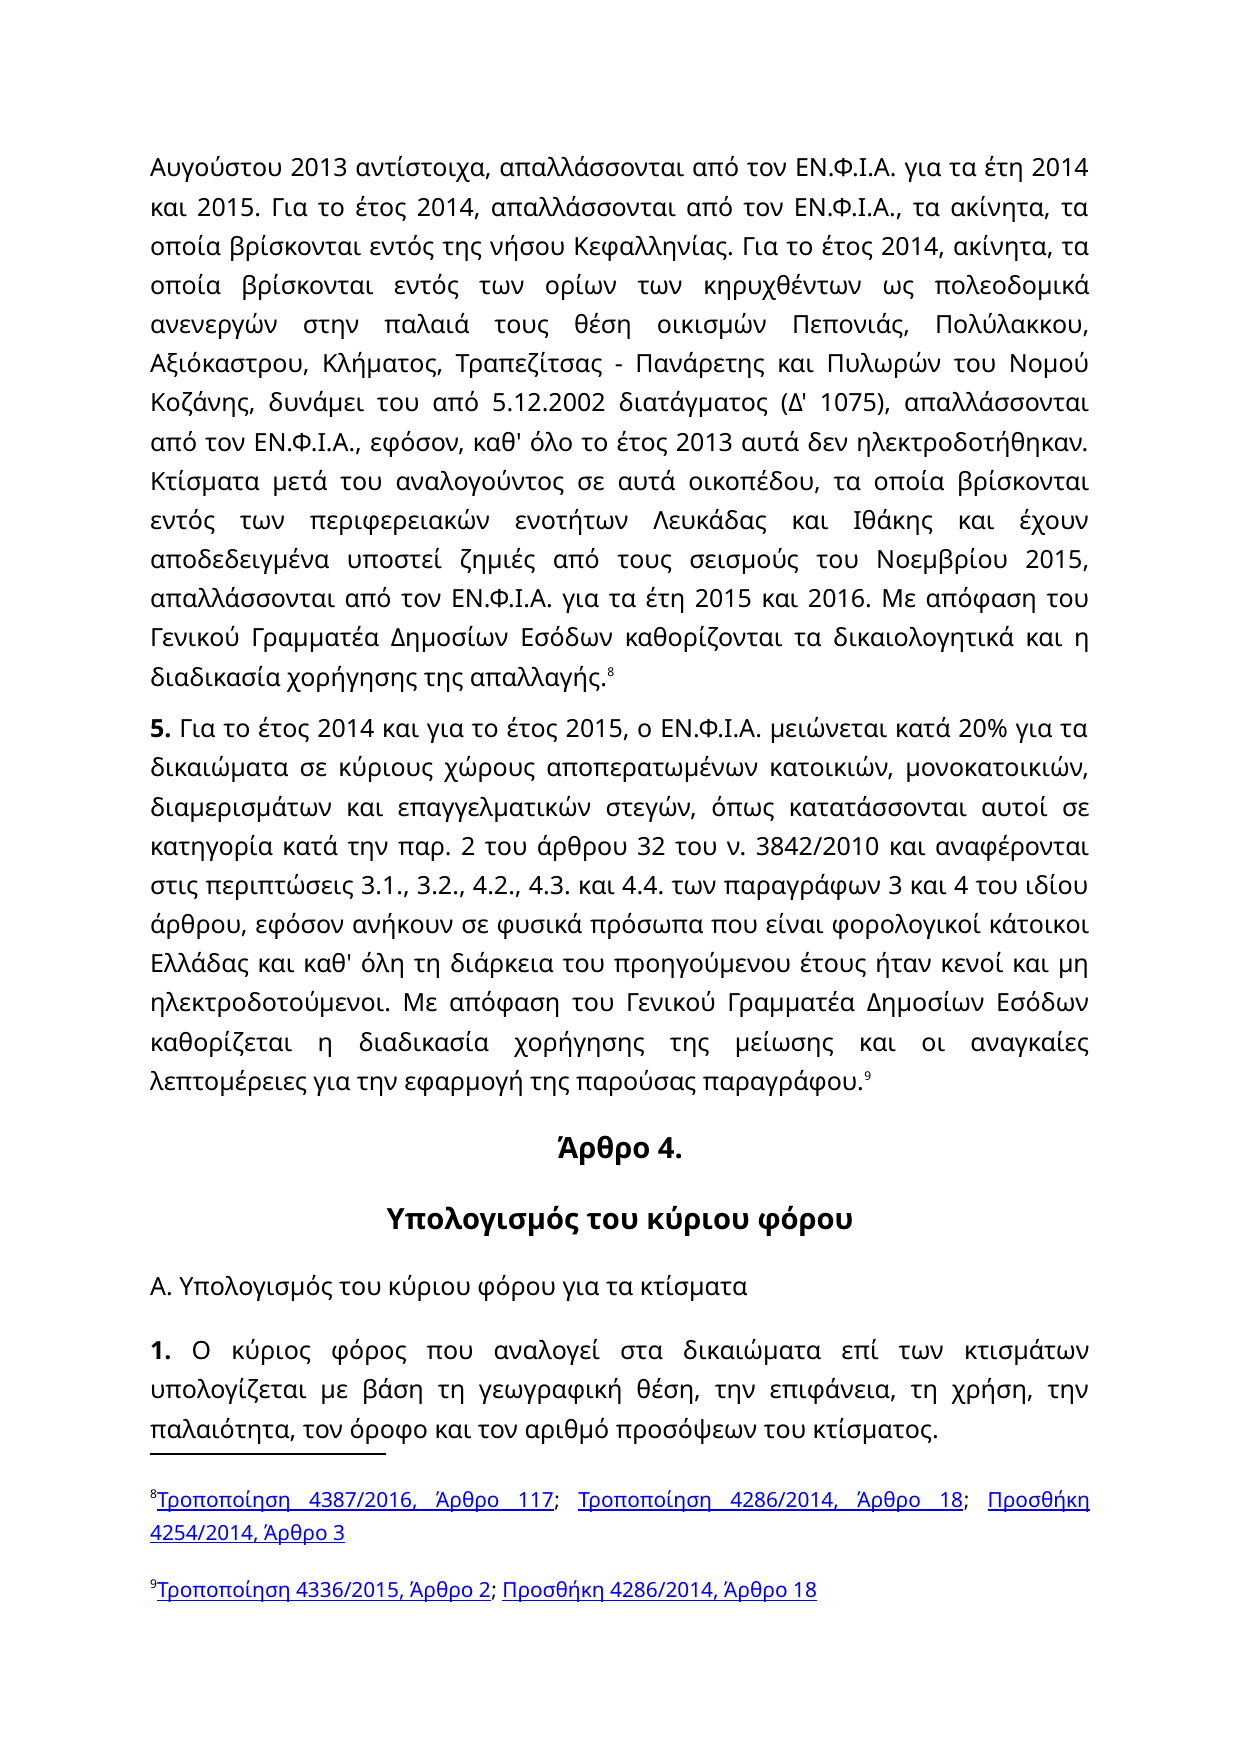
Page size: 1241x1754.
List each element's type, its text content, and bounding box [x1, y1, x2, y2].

text Αυγούστου 2013 αντίστοιχα, απαλλάσσονται από τον ΕΝ.Φ.Ι.Α. για τα έτη 2014 και 2015. Για το έτος 2014, απαλλάσσονται από τον ΕΝ.Φ.Ι.Α., τα ακίνητα, τα οποία βρίσκονται εντός της νήσου Κεφαλληνίας. Για το έτος 2014, ακίνητα, τα οποία βρίσκονται εντός των ορίων των κηρυχθέντων ως πολεοδομικά ανενεργών στην παλαιά τους θέση οικισμών Πεπονιάς, Πολύλακκου, Αξιόκαστρου, Κλήματος, Τραπεζίτσας - Πανάρετης και Πυλωρών του Νομού Κοζάνης, δυνάμει του από 5.12.2002 διατάγματος (Δ' 1075), απαλλάσσονται από τον ΕΝ.Φ.Ι.Α., εφόσον, καθ' όλο το έτος 2013 αυτά δεν ηλεκτροδοτήθηκαν. Κτίσματα μετά του αναλογούντος σε αυτά οικοπέδου, τα οποία βρίσκονται εντός των περιφερειακών ενοτήτων Λευκάδας και Ιθάκης και έχουν αποδεδειγμένα υποστεί ζημιές από τους σεισμούς του Νοεμβρίου 2015, απαλλάσσονται από τον ΕΝ.Φ.Ι.Α. για τα έτη 2015 και 2016. Με απόφαση του Γενικού Γραμματέα Δημοσίων Εσόδων καθορίζονται τα δικαιολογητικά και η διαδικασία χορήγησης της απαλλαγής. [150, 150, 1090, 693]
text Τροποποίηση 4336/2015, Άρθρο 2; Προσθήκη 4286/2014, Άρθρο 18 [150, 1576, 1090, 1604]
text Τροποποίηση 4387/2016, Άρθρο 117; Τροποποίηση 4286/2014, Άρθρο 18; Προσθήκη 4254/2014, Άρθρο 3 [150, 1485, 1090, 1546]
text Α. Υπολογισμός του κύριου φόρου για τα κτίσματα [150, 1269, 1090, 1303]
text 1. Ο κύριος φόρος που αναλογεί στα δικαιώματα επί των κτισμάτων υπολογίζεται με βάση τη γεωγραφική θέση, την επιφάνεια, τη χρήση, την παλαιότητα, τον όροφο και τον αριθμό προσόψεων του κτίσματος. [150, 1333, 1090, 1445]
subtitle Υπολογισμός του κύριου φόρου [150, 1198, 1090, 1238]
text 5. Για το έτος 2014 και για το έτος 2015, ο ΕΝ.Φ.Ι.Α. μειώνεται κατά 20% για τα δικαιώματα σε κύριους χώρους αποπερατωμένων κατοικιών, μονοκατοικιών, διαμερισμάτων και επαγγελματικών στεγών, όπως κατατάσσονται αυτοί σε κατηγορία κατά την παρ. 2 του άρθρου 32 του ν. 3842/2010 και αναφέρονται στις περιπτώσεις 3.1., 3.2., 4.2., 4.3. και 4.4. των παραγράφων 3 και 4 του ιδίου άρθρου, εφόσον ανήκουν σε φυσικά πρόσωπα που είναι φορολογικοί κάτοικοι Ελλάδας και καθ' όλη τη διάρκεια του προηγούμενου έτους ήταν κενοί και μη ηλεκτροδοτούμενοι. Με απόφαση του Γενικού Γραμματέα Δημοσίων Εσόδων καθορίζεται η διαδικασία χορήγησης της μείωσης και οι αναγκαίες λεπτομέρειες για την εφαρμογή της παρούσας παραγράφου. [150, 711, 1090, 1097]
subtitle Άρθρο 4. [150, 1127, 1090, 1167]
